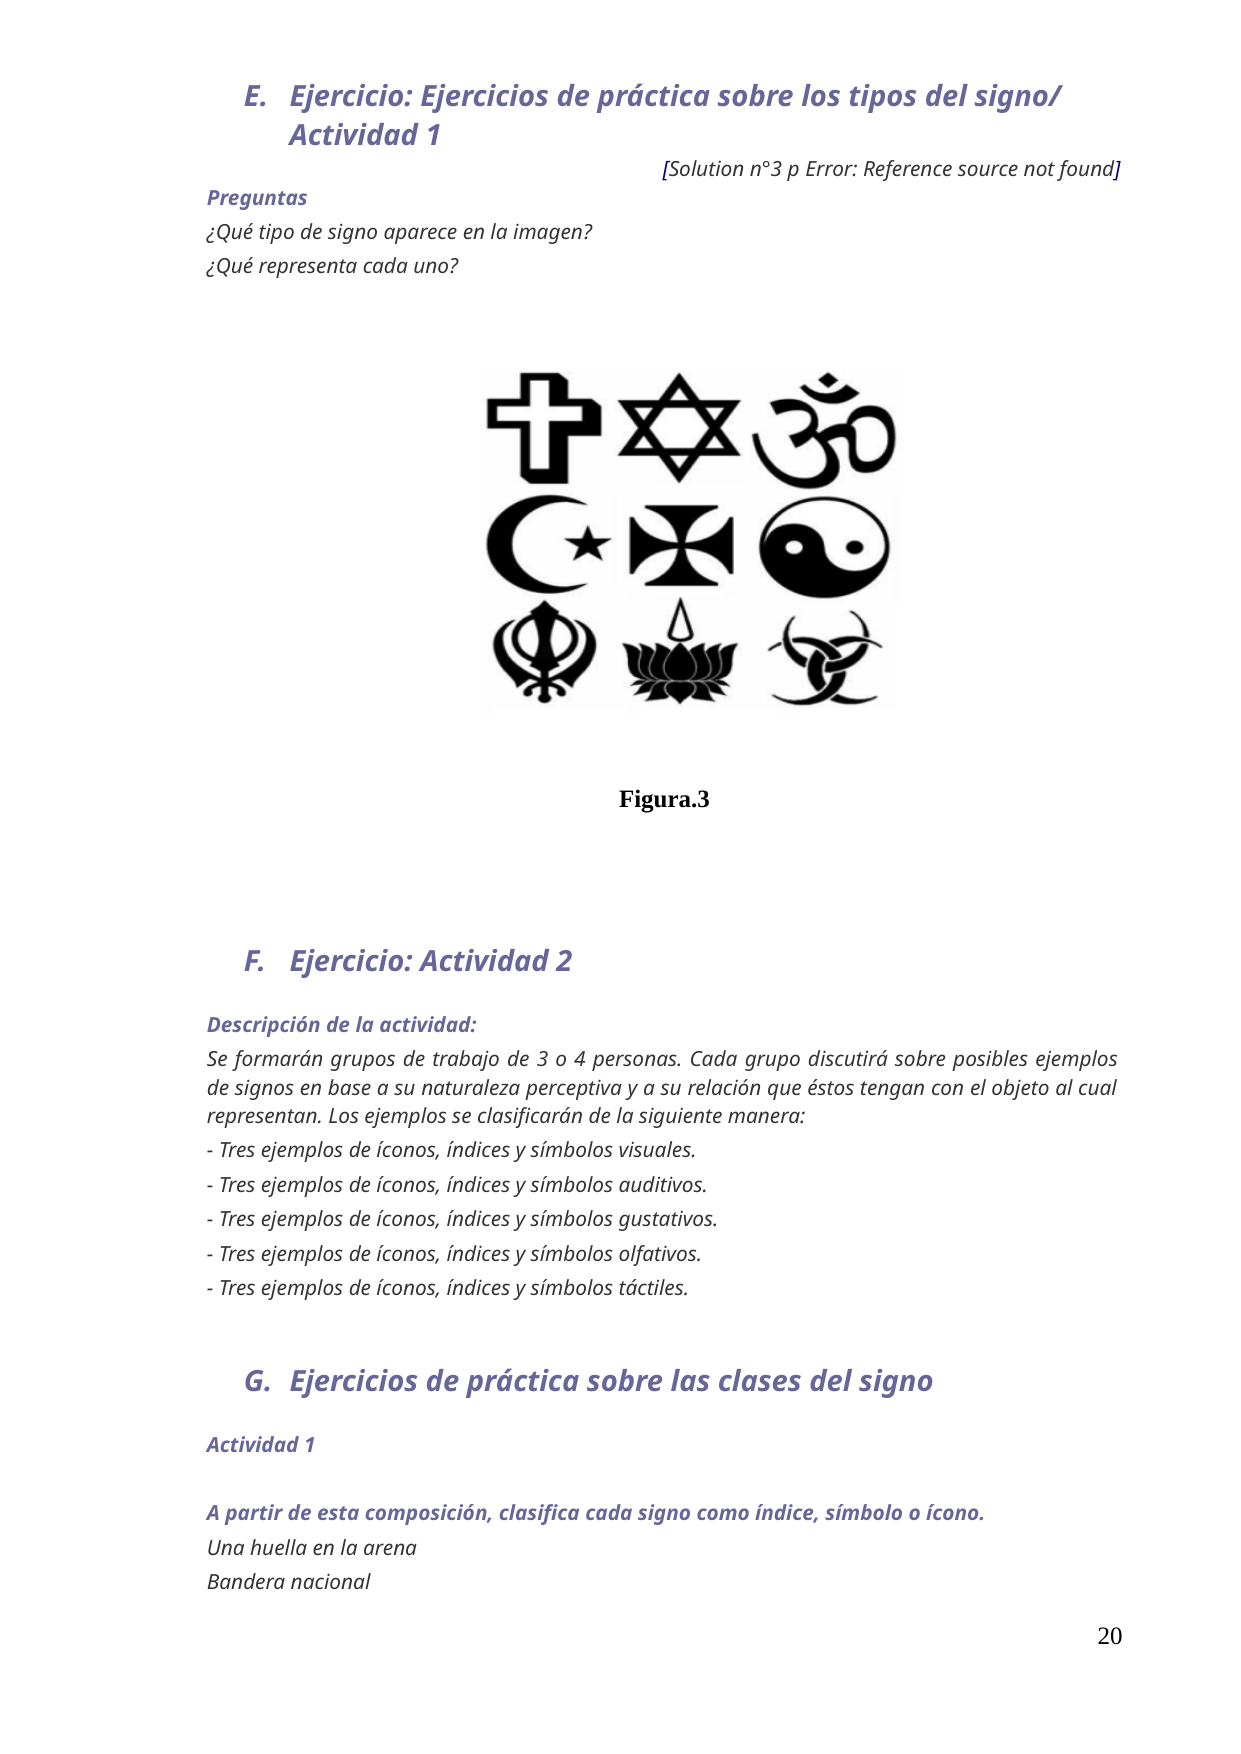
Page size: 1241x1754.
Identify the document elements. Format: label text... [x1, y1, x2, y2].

text A partir de esta composición, clasifica cada signo como índice, símbolo o ícono. [207, 1498, 1122, 1527]
text Preguntas [207, 183, 1122, 211]
text ¿Qué tipo de signo aparece en la imagen? [207, 217, 1122, 246]
text Figura.3 [207, 784, 1122, 813]
text Bandera nacional [207, 1567, 1122, 1596]
text - Tres ejemplos de íconos, índices y símbolos olfativos. [207, 1239, 1122, 1267]
text ¿Qué representa cada uno? [207, 252, 1122, 280]
list Ejercicios de práctica sobre las clases del signo [236, 1361, 1122, 1400]
list Ejercicio: Ejercicios de práctica sobre los tipos del signo/ Actividad 1 [236, 75, 1122, 154]
text [Solution n°3 p 13] [207, 154, 1122, 183]
text Una huella en la arena [207, 1533, 1122, 1561]
text Se formarán grupos de trabajo de 3 o 4 personas. Cada grupo discutirá sobre posibles ejemplos de signos en base a su naturaleza perceptiva y a su relación que éstos tengan con el objeto al cual representan. Los ejemplos se clasificarán de la siguiente manera: [207, 1044, 1122, 1129]
text Actividad 1 [207, 1430, 1122, 1458]
text Descripción de la actividad: [207, 1010, 1122, 1038]
text - Tres ejemplos de íconos, índices y símbolos visuales. [207, 1136, 1122, 1164]
text - Tres ejemplos de íconos, índices y símbolos gustativos. [207, 1204, 1122, 1233]
text - Tres ejemplos de íconos, índices y símbolos auditivos. [207, 1170, 1122, 1198]
text - Tres ejemplos de íconos, índices y símbolos táctiles. [207, 1273, 1122, 1301]
list Ejercicio: Actividad 2 [236, 941, 1122, 980]
